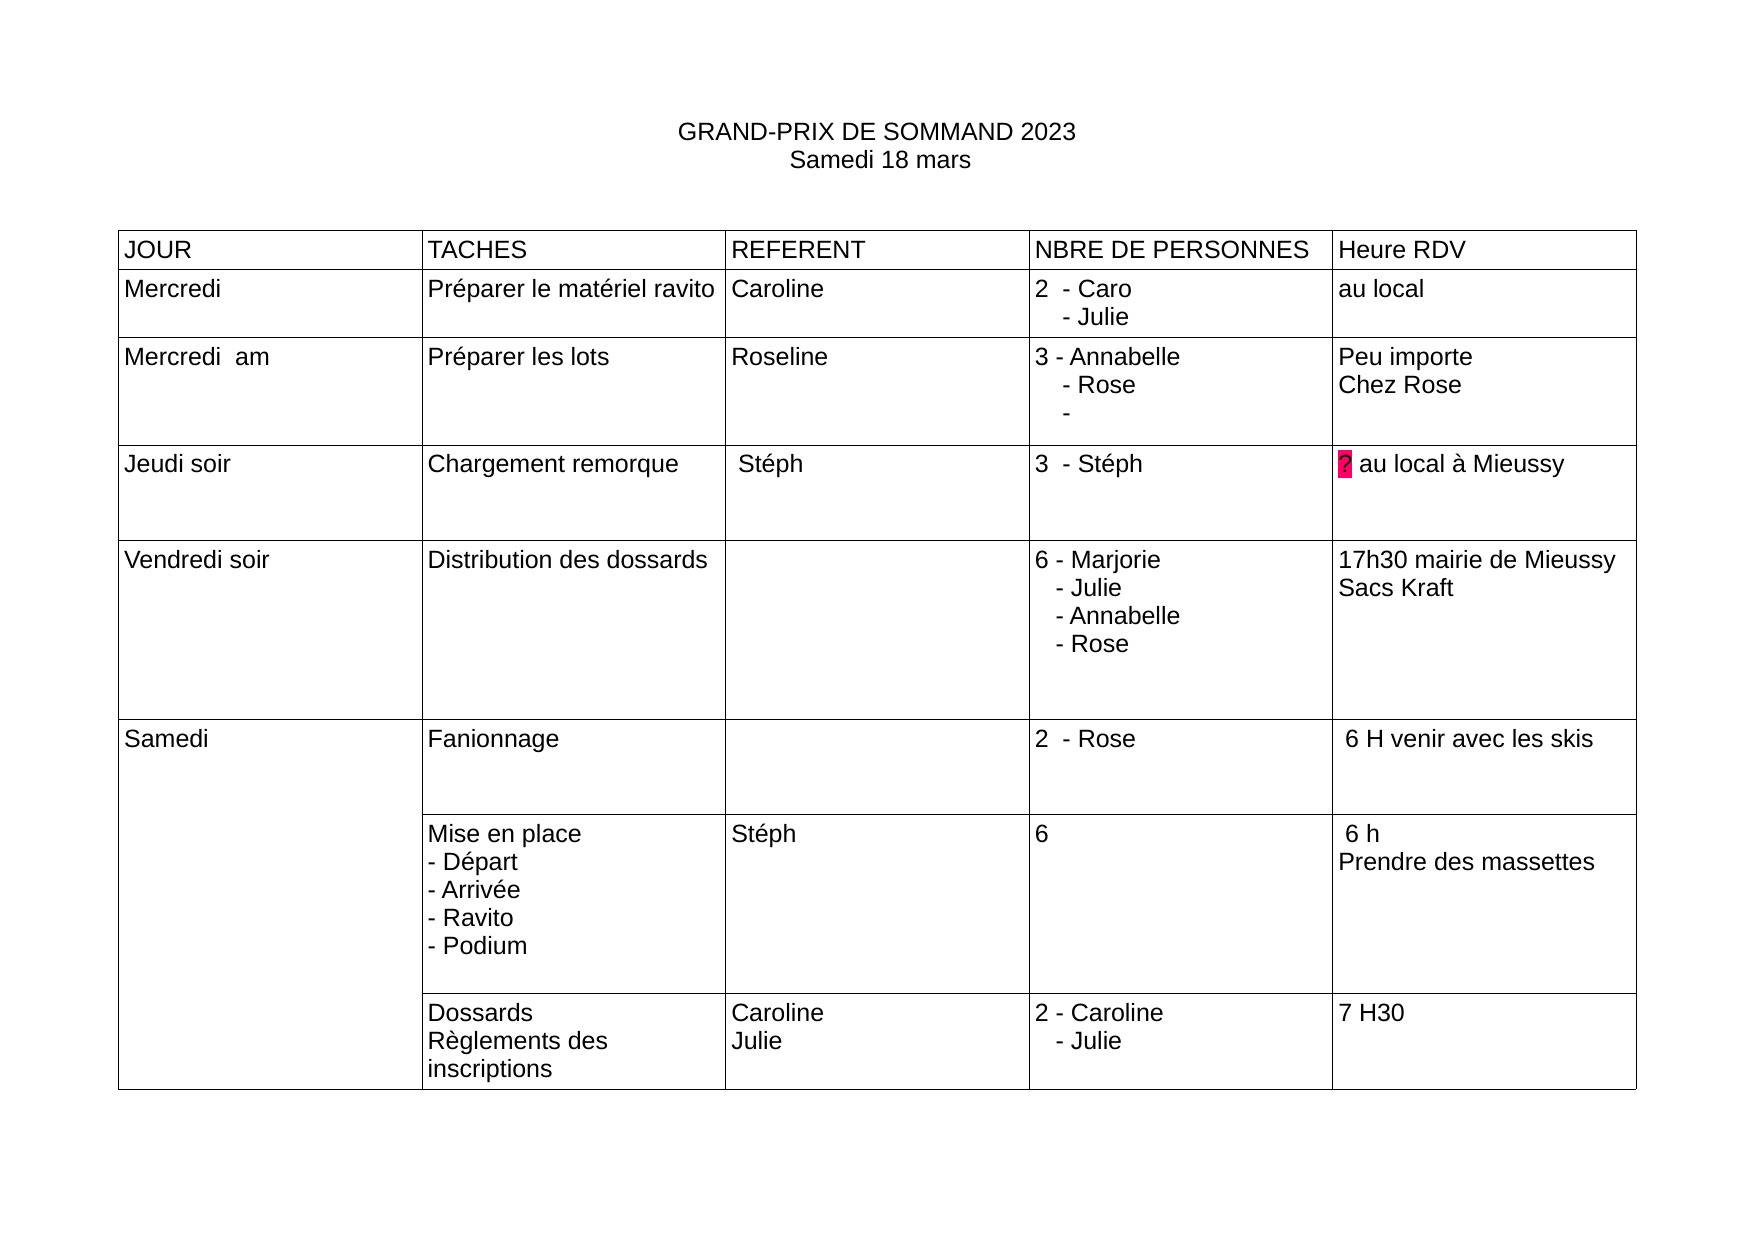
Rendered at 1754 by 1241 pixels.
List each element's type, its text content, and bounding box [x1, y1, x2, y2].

table_cell Dossards Règlements des inscriptions [423, 994, 725, 1088]
table_cell 17h30 mairie de Mieussy Sacs Kraft [1333, 541, 1636, 719]
table_cell Préparer les lots [423, 338, 725, 444]
table_cell 6 H venir avec les skis [1333, 720, 1636, 814]
table_cell 2 - Rose [1030, 720, 1332, 814]
table_cell 2 - Caro - Julie [1030, 270, 1332, 337]
table_cell 6 [1030, 815, 1332, 993]
table_cell Mercredi [119, 270, 422, 337]
table_cell Stéph [726, 815, 1029, 993]
table_cell Mercredi am [119, 338, 422, 444]
table_cell Préparer le matériel ravito [423, 270, 725, 337]
table_cell au local [1333, 270, 1636, 337]
table_cell Stéph [726, 446, 1029, 540]
table_cell Jeudi soir [119, 446, 422, 540]
table_cell Caroline Julie [726, 994, 1029, 1088]
table_cell Fanionnage [423, 720, 725, 814]
table_cell 3 - Annabelle - Rose - [1030, 338, 1332, 444]
text GRAND-PRIX DE SOMMAND 2023 [118, 118, 1636, 146]
table_cell Roseline [726, 338, 1029, 444]
table_cell Mise en place - Départ - Arrivée - Ravito - Podium [423, 815, 725, 993]
table_cell 7 H30 [1333, 994, 1636, 1088]
table_header Heure RDV [1333, 231, 1636, 269]
text Samedi 18 mars [118, 146, 1636, 174]
table_cell 6 - Marjorie - Julie - Annabelle - Rose [1030, 541, 1332, 719]
table_cell 3 - Stéph [1030, 446, 1332, 540]
table_header TACHES [423, 231, 725, 269]
table_cell Caroline [726, 270, 1029, 337]
table_cell [726, 720, 1029, 814]
table_header JOUR [119, 231, 422, 269]
table_header REFERENT [726, 231, 1029, 269]
table_cell Chargement remorque [423, 446, 725, 540]
table_cell [726, 541, 1029, 719]
table_cell Samedi [119, 720, 422, 1088]
table_cell ? au local à Mieussy [1333, 446, 1636, 540]
table_cell Distribution des dossards [423, 541, 725, 719]
table_header NBRE DE PERSONNES [1030, 231, 1332, 269]
table_cell 2 - Caroline - Julie [1030, 994, 1332, 1088]
table_cell Vendredi soir [119, 541, 422, 719]
table_cell Peu importe Chez Rose [1333, 338, 1636, 444]
table_cell 6 h Prendre des massettes [1333, 815, 1636, 993]
